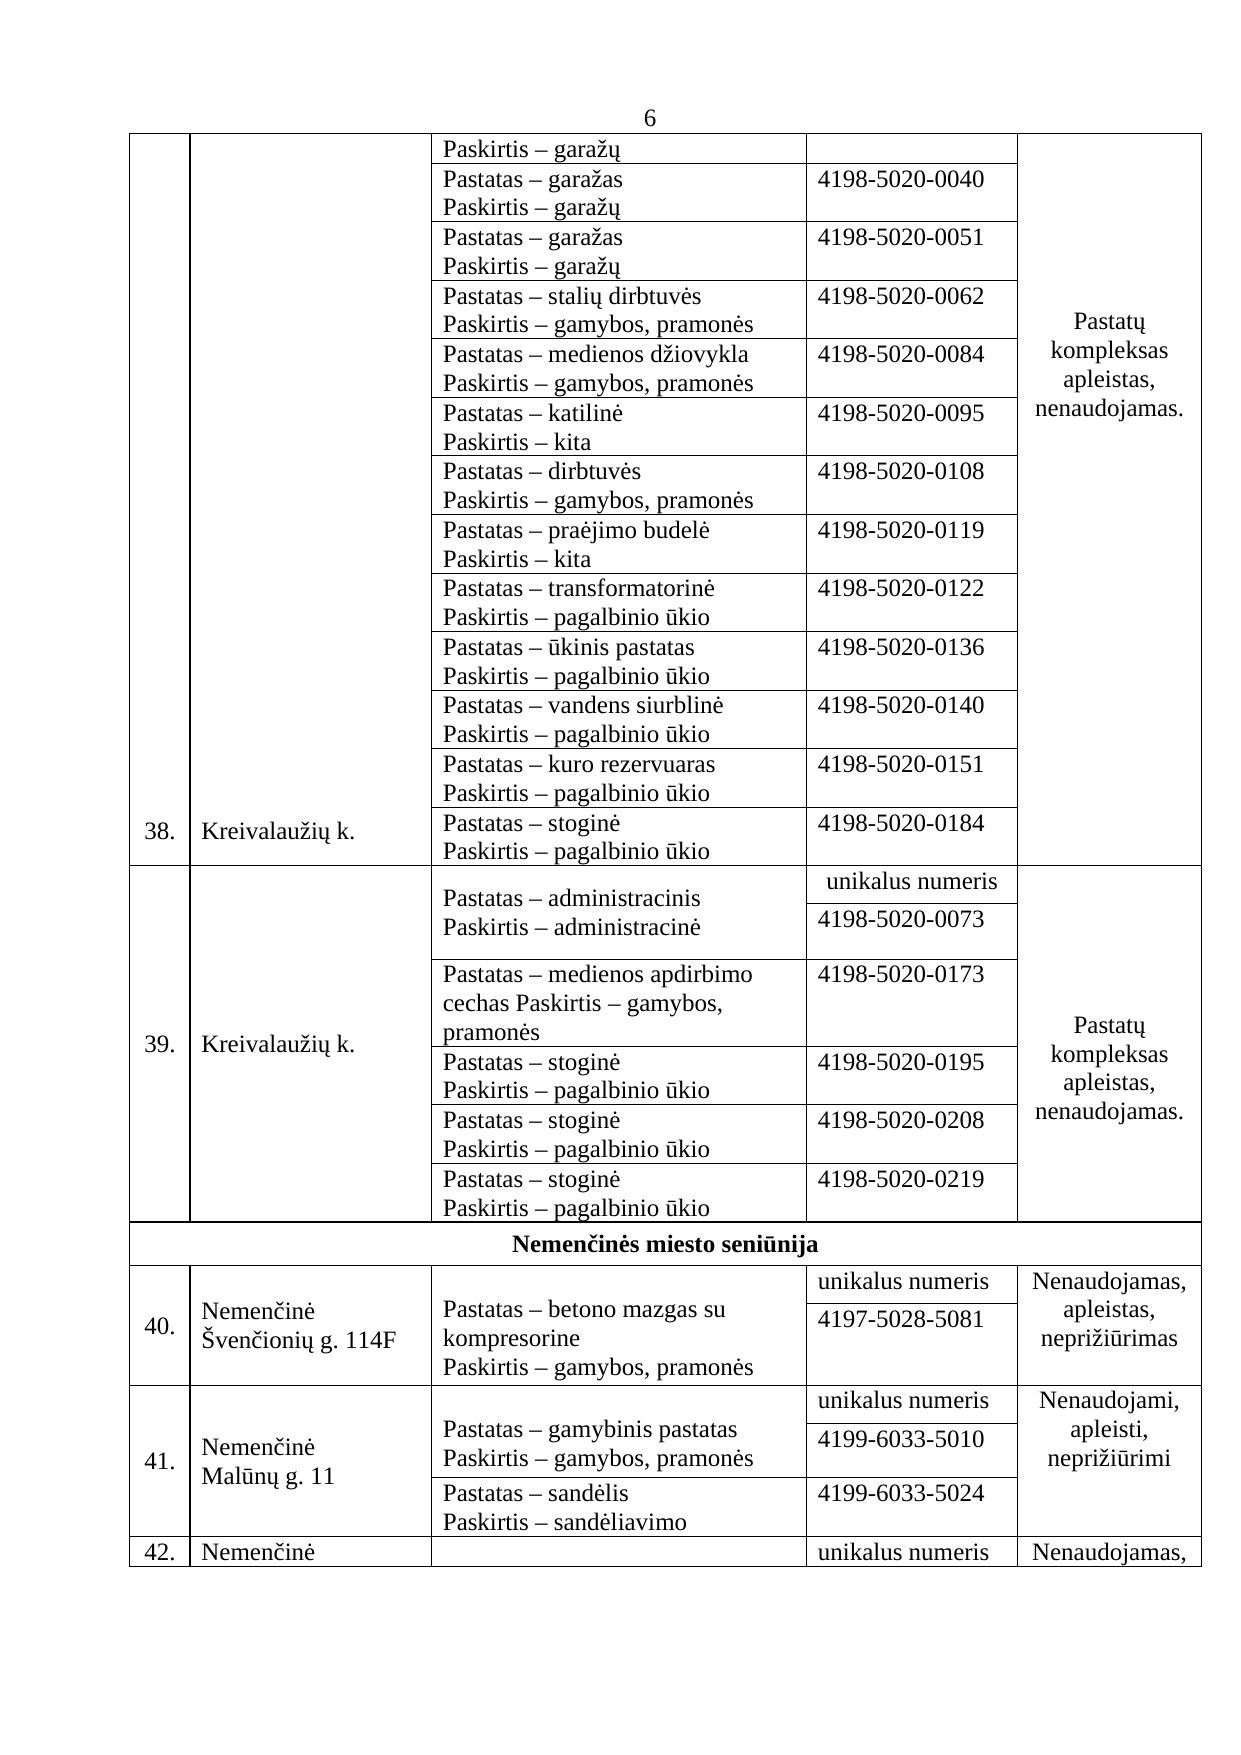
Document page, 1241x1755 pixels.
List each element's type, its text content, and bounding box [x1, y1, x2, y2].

table_cell 4198-5020-0062 [807, 281, 1017, 338]
table_cell 4198-5020-0219 [807, 1164, 1017, 1221]
table_cell Pastatas – vandens siurblinė Paskirtis – pagalbinio ūkio [432, 691, 806, 748]
table_cell [432, 1537, 806, 1566]
table_cell Pastatas – gamybinis pastatas Paskirtis – gamybos, pramonės [432, 1386, 806, 1477]
table_cell Pastatas – stoginė Paskirtis – pagalbinio ūkio [432, 1164, 806, 1221]
table_cell 4198-5020-0040 [807, 164, 1017, 221]
table_cell Pastatas – kuro rezervuaras Paskirtis – pagalbinio ūkio [432, 749, 806, 807]
table_cell unikalus numeris [807, 1386, 1017, 1423]
table_cell unikalus numeris [807, 866, 1017, 903]
table_cell 42. [130, 1537, 189, 1566]
table_cell unikalus numeris [807, 1537, 1017, 1566]
table_cell 38. [130, 134, 189, 865]
table_cell 40. [130, 1266, 189, 1384]
table_cell Pastatas – praėjimo budelė Paskirtis – kita [432, 515, 806, 572]
table_cell 4198-5020-0173 [807, 960, 1017, 1046]
table_cell 4198-5020-0140 [807, 691, 1017, 748]
table_cell Pastatas – dirbtuvės Paskirtis – gamybos, pramonės [432, 456, 806, 514]
table_cell 4198-5020-0051 [807, 222, 1017, 280]
table_cell 4198-5020-0184 [807, 808, 1017, 865]
table_cell Nemenčinė Malūnų g. 11 [191, 1386, 431, 1536]
table_cell Pastatų kompleksas apleistas, nenaudojamas. [1018, 866, 1201, 1221]
table_cell 41. [130, 1386, 189, 1536]
table_cell Pastatas – sandėlis Paskirtis – sandėliavimo [432, 1478, 806, 1536]
table_cell 4198-5020-0208 [807, 1105, 1017, 1163]
table_cell 4199-6033-5010 [807, 1424, 1017, 1477]
table_cell Pastatų kompleksas apleistas, nenaudojamas. [1018, 134, 1201, 865]
table_cell Pastatas – transformatorinė Paskirtis – pagalbinio ūkio [432, 574, 806, 631]
table_cell Pastatas – katilinė Paskirtis – kita [432, 398, 806, 455]
table_cell 4198-5020-0136 [807, 632, 1017, 689]
table_cell [807, 134, 1017, 163]
table_cell Nemenčinė [191, 1537, 431, 1566]
table_cell Paskirtis – garažų [432, 134, 806, 163]
table_cell Pastatas – garažas Paskirtis – garažų [432, 222, 806, 280]
table_cell 4198-5020-0095 [807, 398, 1017, 455]
table_cell Kreivalaužių k. [191, 866, 431, 1221]
table_cell 4199-6033-5024 [807, 1478, 1017, 1536]
table_cell Pastatas – medienos džiovykla Paskirtis – gamybos, pramonės [432, 339, 806, 397]
table_cell Nenaudojamas, apleistas, neprižiūrimas [1018, 1266, 1201, 1384]
table_cell Kreivalaužių k. [191, 134, 431, 865]
table_cell 4198-5020-0084 [807, 339, 1017, 397]
table_cell unikalus numeris [807, 1266, 1017, 1303]
table_cell Pastatas – stoginė Paskirtis – pagalbinio ūkio [432, 808, 806, 865]
table_cell Pastatas – stoginė Paskirtis – pagalbinio ūkio [432, 1105, 806, 1163]
table_cell 4198-5020-0108 [807, 456, 1017, 514]
table_cell Pastatas – garažas Paskirtis – garažų [432, 164, 806, 221]
table_cell Pastatas – betono mazgas su kompresorine Paskirtis – gamybos, pramonės [432, 1266, 806, 1384]
table_cell Nenaudojami, apleisti, neprižiūrimi [1018, 1386, 1201, 1536]
table_cell Pastatas – stalių dirbtuvės Paskirtis – gamybos, pramonės [432, 281, 806, 338]
table_cell Pastatas – stoginė Paskirtis – pagalbinio ūkio [432, 1047, 806, 1104]
table_cell 4198-5020-0195 [807, 1047, 1017, 1104]
table_cell Pastatas – ūkinis pastatas Paskirtis – pagalbinio ūkio [432, 632, 806, 689]
table_cell Pastatas – administracinis Paskirtis – administracinė [432, 866, 806, 958]
table_cell Pastatas – medienos apdirbimo cechas Paskirtis – gamybos, pramonės [432, 960, 806, 1046]
table_cell Nemenčinės miesto seniūnija [130, 1223, 1201, 1265]
table_cell Nenaudojamas, [1018, 1537, 1201, 1566]
table_cell 4198-5020-0073 [807, 904, 1017, 958]
table_cell 39. [130, 866, 189, 1221]
table_cell 4198-5020-0122 [807, 574, 1017, 631]
table_cell 4198-5020-0151 [807, 749, 1017, 807]
table_cell Nemenčinė Švenčionių g. 114F [191, 1266, 431, 1384]
table_cell 4197-5028-5081 [807, 1304, 1017, 1384]
table_cell 4198-5020-0119 [807, 515, 1017, 572]
